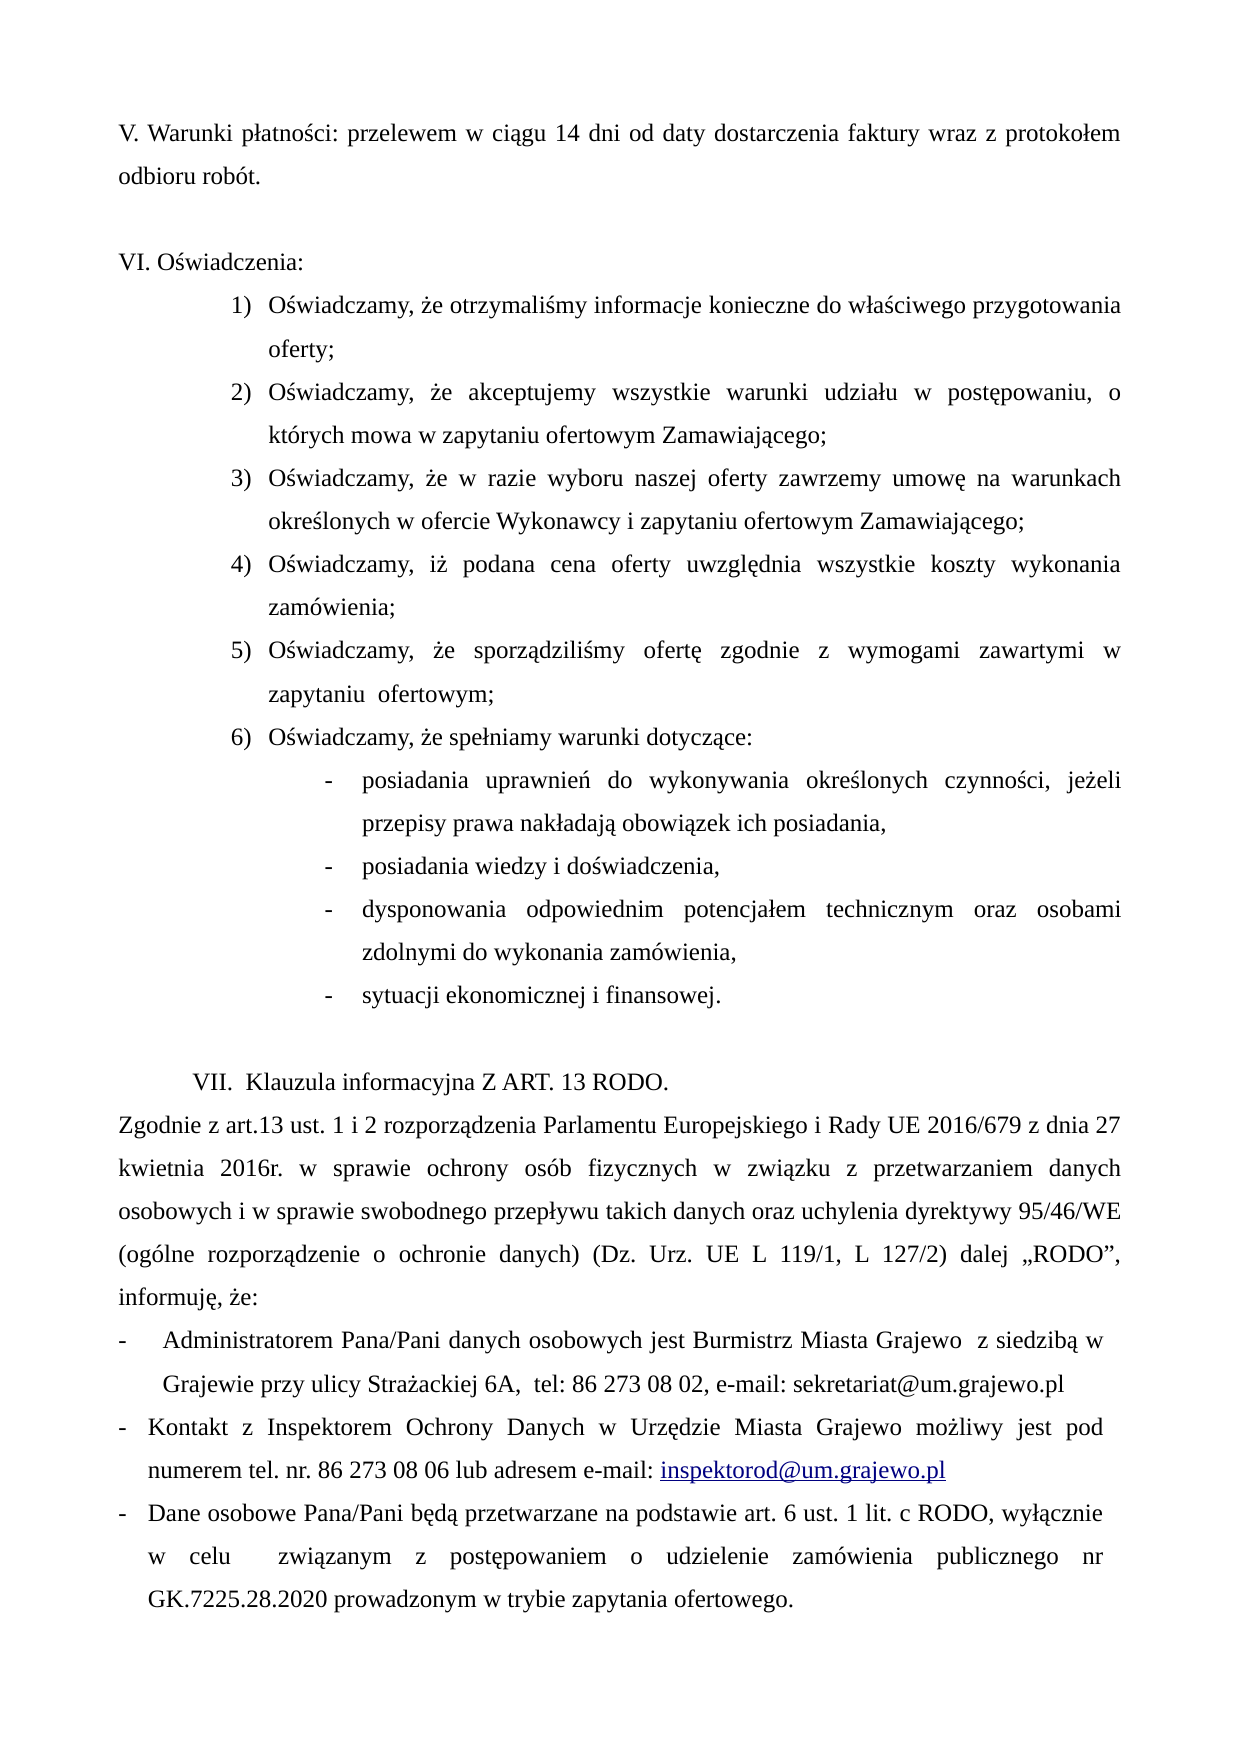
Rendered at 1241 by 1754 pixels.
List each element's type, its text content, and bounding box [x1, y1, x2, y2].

text VII. Klauzula informacyjna Z ART. 13 RODO. [118, 1067, 1122, 1096]
list Oświadczamy, że otrzymaliśmy informacje konieczne do właściwego przygotowania oferty; [231, 291, 1122, 362]
list Oświadczamy, iż podana cena oferty uwzględnia wszystkie koszty wykonania zamówienia; [231, 549, 1122, 621]
text V. Warunki płatności: przelewem w ciągu 14 dni od daty dostarczenia faktury wraz z protokołem odbioru robót. [118, 118, 1122, 190]
list Oświadczamy, że spełniamy warunki dotyczące: [231, 722, 1122, 751]
list posiadania uprawnień do wykonywania określonych czynności, jeżeli przepisy prawa nakładają obowiązek ich posiadania, [324, 765, 1122, 837]
text Zgodnie z art.13 ust. 1 i 2 rozporządzenia Parlamentu Europejskiego i Rady UE 2016/679 z dnia 27 kwietnia 2016r. w sprawie ochrony osób fizycznych w związku z przetwarzaniem danych osobowych i w sprawie swobodnego przepływu takich danych oraz uchylenia dyrektywy 95/46/WE (ogólne rozporządzenie o ochronie danych) (Dz. Urz. UE L 119/1, L 127/2) dalej „RODO”, informuję, że: [118, 1110, 1122, 1311]
list Kontakt z Inspektorem Ochrony Danych w Urzędzie Miasta Grajewo możliwy jest pod numerem tel. nr. 86 273 08 06 lub adresem e-mail: inspektorod@um.grajewo.pl [118, 1412, 1104, 1484]
list Dane osobowe Pana/Pani będą przetwarzane na podstawie art. 6 ust. 1 lit. c RODO, wyłącznie w celu związanym z postępowaniem o udzielenie zamówienia publicznego nr GK.7225.28.2020 prowadzonym w trybie zapytania ofertowego. [118, 1498, 1104, 1613]
list Oświadczamy, że sporządziliśmy ofertę zgodnie z wymogami zawartymi w zapytaniu ofertowym; [231, 636, 1122, 707]
list sytuacji ekonomicznej i finansowej. [324, 981, 1122, 1009]
list Oświadczamy, że akceptujemy wszystkie warunki udziału w postępowaniu, o których mowa w zapytaniu ofertowym Zamawiającego; [231, 377, 1122, 449]
list Oświadczamy, że w razie wyboru naszej oferty zawrzemy umowę na warunkach określonych w ofercie Wykonawcy i zapytaniu ofertowym Zamawiającego; [231, 463, 1122, 535]
list posiadania wiedzy i doświadczenia, [324, 851, 1122, 880]
list Administratorem Pana/Pani danych osobowych jest Burmistrz Miasta Grajewo z siedzibą w Grajewie przy ulicy Strażackiej 6A, tel: 86 273 08 02, e-mail: sekretariat@um.grajewo.pl [118, 1326, 1104, 1397]
list dysponowania odpowiednim potencjałem technicznym oraz osobami zdolnymi do wykonania zamówienia, [324, 894, 1122, 966]
text VI. Oświadczenia: [118, 247, 1122, 276]
